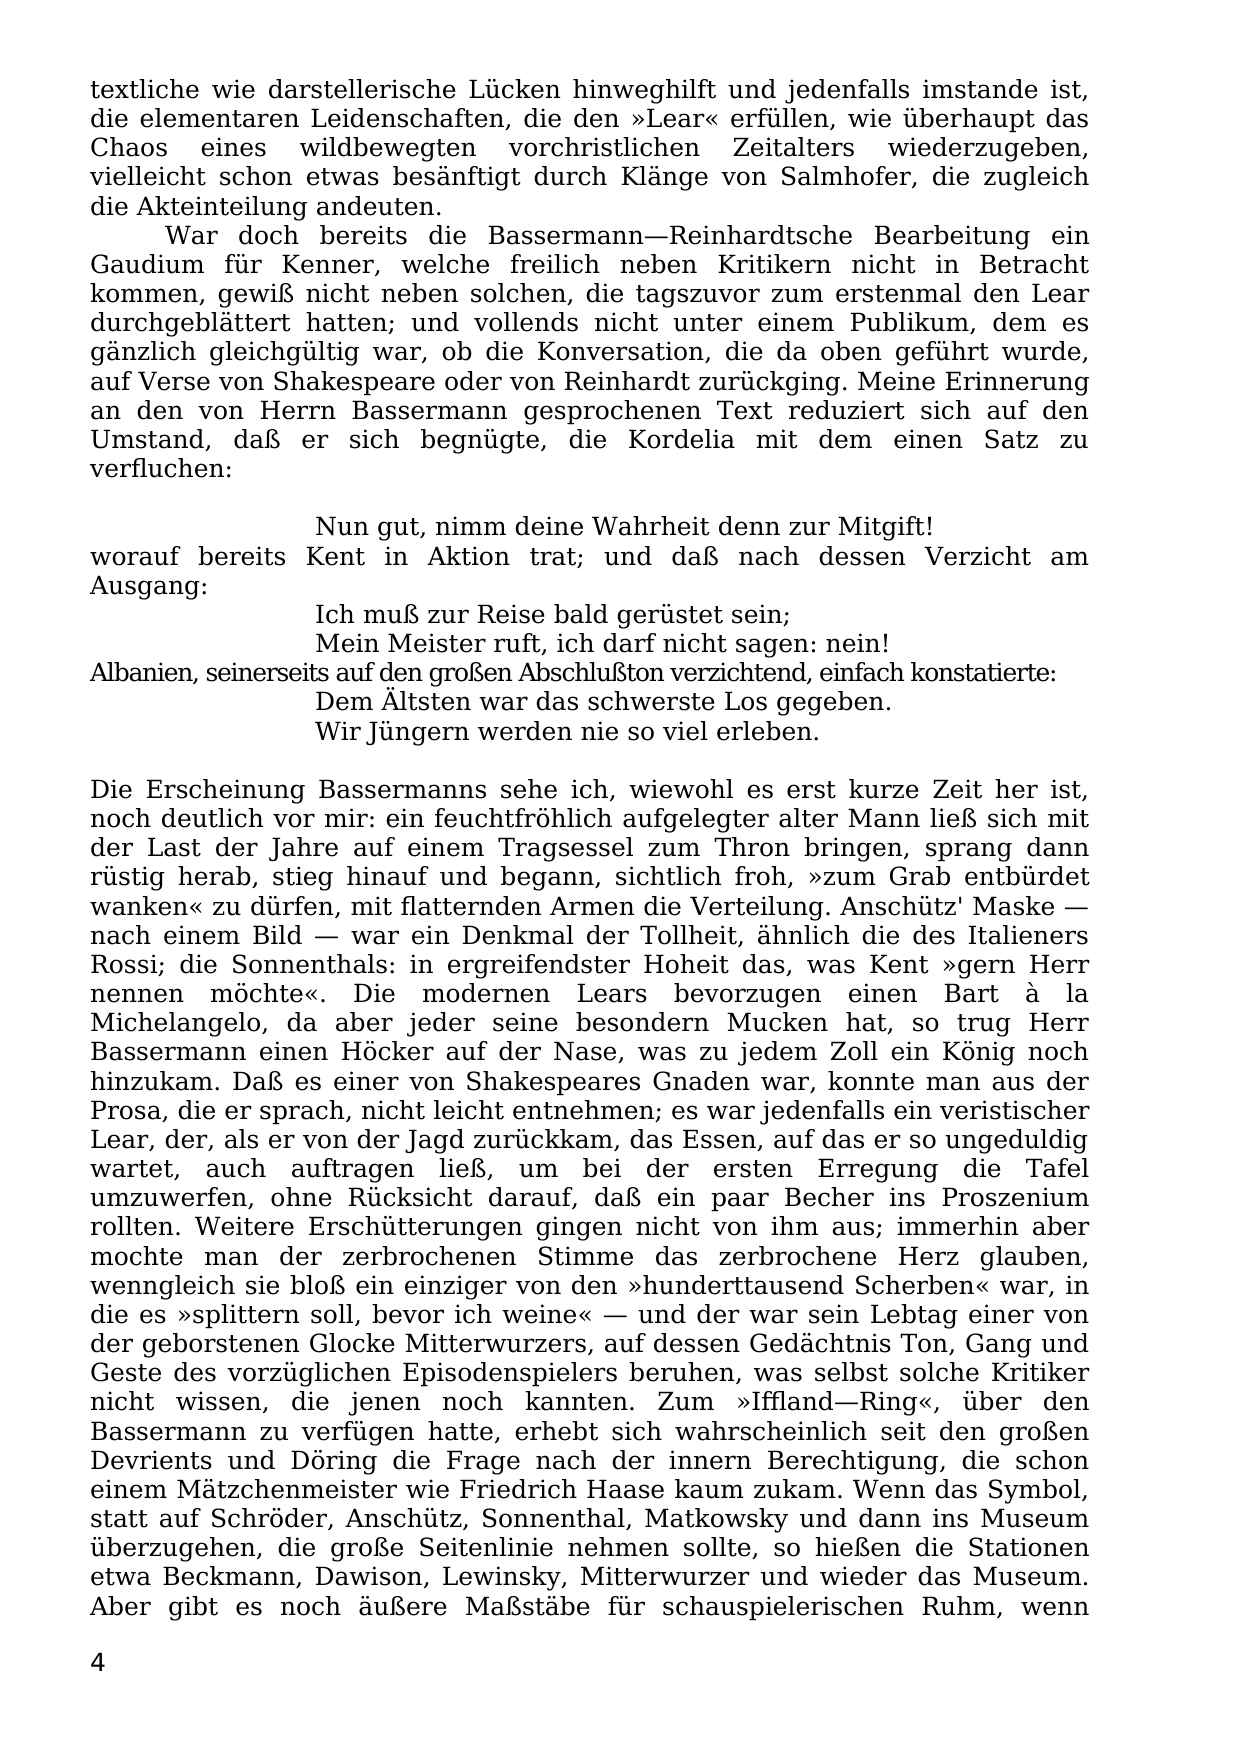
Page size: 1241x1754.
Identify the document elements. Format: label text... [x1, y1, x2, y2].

text Mein Meister ruft, ich darf nicht sagen: nein! [315, 629, 1091, 658]
text War doch bereits die Bassermann—Reinhardtsche Bearbeitung ein Gaudium für Kenner, welche freilich neben Kritikern nicht in Betracht kommen, gewiß nicht neben solchen, die tagszuvor zum erstenmal den Lear durchgeblättert hatten; und vollends nicht unter einem Publikum, dem es gänzlich gleichgültig war, ob die Konversation, die da oben geführt wurde, auf Verse von Shakespeare oder von Reinhardt zurückging. Meine Erinnerung an den von Herrn Bassermann gesprochenen Text reduziert sich auf den Umstand, daß er sich begnügte, die Kordelia mit dem einen Satz zu verfluchen: [90, 221, 1091, 483]
text Die Erscheinung Bassermanns sehe ich, wiewohl es erst kurze Zeit her ist, noch deutlich vor mir: ein feuchtfröhlich aufgelegter alter Mann ließ sich mit der Last der Jahre auf einem Tragsessel zum Thron bringen, sprang dann rüstig herab, stieg hinauf und begann, sichtlich froh, »zum Grab entbürdet wanken« zu dürfen, mit flatternden Armen die Verteilung. Anschütz' Maske — nach einem Bild — war ein Denkmal der Tollheit, ähnlich die des Italieners Rossi; die Sonnenthals: in ergreifendster Hoheit das, was Kent »gern Herr nennen möchte«. Die modernen Lears bevorzugen einen Bart à la Michelangelo, da aber jeder seine besondern Mucken hat, so trug Herr Bassermann einen Höcker auf der Nase, was zu jedem Zoll ein König noch hinzukam. Daß es einer von Shakespeares Gnaden war, konnte man aus der Prosa, die er sprach, nicht leicht entnehmen; es war jedenfalls ein veristischer Lear, der, als er von der Jagd zurückkam, das Essen, auf das er so ungeduldig wartet, auch auftragen ließ, um bei der ersten Erregung die Tafel umzuwerfen, ohne Rücksicht darauf, daß ein paar Becher ins Proszenium rollten. Weitere Erschütterungen gingen nicht von ihm aus; immerhin aber mochte man der zerbrochenen Stimme das zerbrochene Herz glauben, wenngleich sie bloß ein einziger von den »hunderttausend Scherben« war, in die es »splittern soll, bevor ich weine« — und der war sein Lebtag einer von der geborstenen Glocke Mitterwurzers, auf dessen Gedächtnis Ton, Gang und Geste des vorzüglichen Episodenspielers beruhen, was selbst solche Kritiker nicht wissen, die jenen noch kannten. Zum »Iffland—Ring«, über den Bassermann zu verfügen hatte, erhebt sich wahrscheinlich seit den großen Devrients und Döring die Frage nach der innern Berechtigung, die schon einem Mätzchenmeister wie Friedrich Haase kaum zukam. Wenn das Symbol, statt auf Schröder, Anschütz, Sonnenthal, Matkowsky und dann ins Museum überzugehen, die große Seitenlinie nehmen sollte, so hießen die Stationen etwa Beckmann, Dawison, Lewinsky, Mitterwurzer und wieder das Museum. Aber gibt es noch äußere Maßstäbe für schauspielerischen Ruhm, wenn [90, 775, 1091, 1621]
text textliche wie darstellerische Lücken hinweghilft und jedenfalls imstande ist, die elementaren Leidenschaften, die den »Lear« erfüllen, wie überhaupt das Chaos eines wildbewegten vorchristlichen Zeitalters wiederzugeben, vielleicht schon etwas besänftigt durch Klänge von Salmhofer, die zugleich die Akteinteilung andeuten. [90, 75, 1091, 221]
text Albanien, seinerseits auf den großen Abschlußton verzichtend, einfach konstatierte: [90, 658, 1091, 687]
text Nun gut, nimm deine Wahrheit denn zur Mitgift! [315, 512, 1091, 542]
text worauf bereits Kent in Aktion trat; und daß nach dessen Verzicht am Ausgang: [90, 542, 1091, 600]
text Wir Jüngern werden nie so viel erleben. [315, 717, 1091, 746]
text Dem Ältsten war das schwerste Los gegeben. [315, 687, 1091, 717]
text Ich muß zur Reise bald gerüstet sein; [315, 600, 1091, 629]
